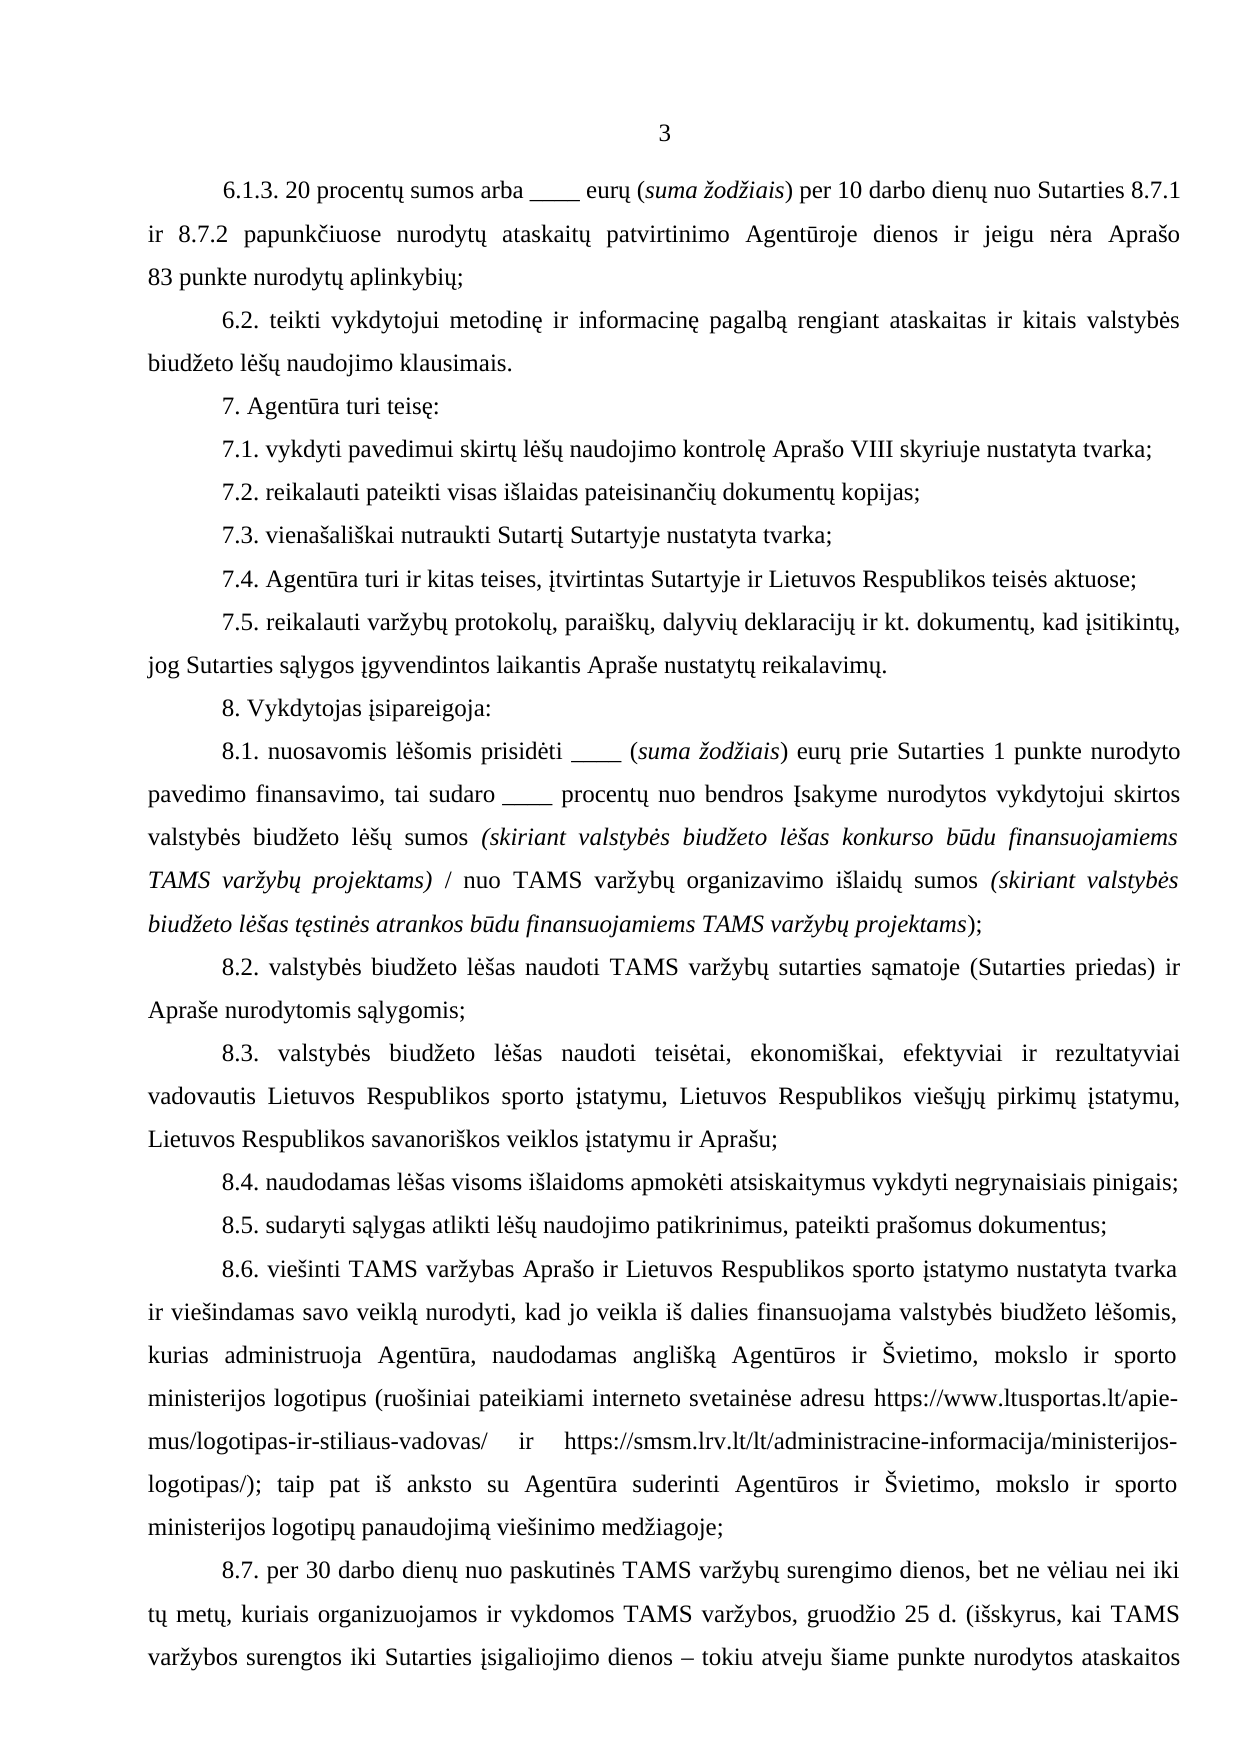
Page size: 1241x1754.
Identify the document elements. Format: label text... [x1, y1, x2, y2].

text 8.2. valstybės biudžeto lėšas naudoti TAMS varžybų sutarties sąmatoje (Sutarties priedas) ir Apraše nurodytomis sąlygomis; [148, 952, 1181, 1024]
text 8.3. valstybės biudžeto lėšas naudoti teisėtai, ekonomiškai, efektyviai ir rezultatyviai vadovautis Lietuvos Respublikos sporto įstatymu, Lietuvos Respublikos viešųjų pirkimų įstatymu, Lietuvos Respublikos savanoriškos veiklos įstatymu ir Aprašu; [148, 1038, 1181, 1153]
text 8.6. viešinti TAMS varžybas Aprašo ir Lietuvos Respublikos sporto įstatymo nustatyta tvarka ir viešindamas savo veiklą nurodyti, kad jo veikla iš dalies finansuojama valstybės biudžeto lėšomis, kurias administruoja Agentūra, naudodamas anglišką Agentūros ir Švietimo, mokslo ir sporto ministerijos logotipus (ruošiniai pateikiami interneto svetainėse adresu https://www.ltusportas.lt/apie-mus/logotipas-ir-stiliaus-vadovas/ ir https://smsm.lrv.lt/lt/administracine-informacija/ministerijos-logotipas/); taip pat iš anksto su Agentūra suderinti Agentūros ir Švietimo, mokslo ir sporto ministerijos logotipų panaudojimą viešinimo medžiagoje; [148, 1254, 1178, 1541]
text 6.2. teikti vykdytojui metodinę ir informacinę pagalbą rengiant ataskaitas ir kitais valstybės biudžeto lėšų naudojimo klausimais. [148, 305, 1181, 377]
text 6.1.3. 20 procentų sumos arba ____ eurų (suma žodžiais) per 10 darbo dienų nuo Sutarties 8.7.1 ir 8.7.2 papunkčiuose nurodytų ataskaitų patvirtinimo Agentūroje dienos ir jeigu nėra Aprašo 83 punkte nurodytų aplinkybių; [148, 176, 1181, 291]
text 8.7. per 30 darbo dienų nuo paskutinės TAMS varžybų surengimo dienos, bet ne vėliau nei iki tų metų, kuriais organizuojamos ir vykdomos TAMS varžybos, gruodžio 25 d. (išskyrus, kai TAMS varžybos surengtos iki Sutarties įsigaliojimo dienos – tokiu atveju šiame punkte nurodytos ataskaitos [148, 1556, 1181, 1671]
text 7.2. reikalauti pateikti visas išlaidas pateisinančių dokumentų kopijas; [148, 477, 1181, 506]
text 8.4. naudodamas lėšas visoms išlaidoms apmokėti atsiskaitymus vykdyti negrynaisiais pinigais; [148, 1167, 1181, 1196]
text 7. Agentūra turi teisę: [148, 391, 1181, 420]
text 8.5. sudaryti sąlygas atlikti lėšų naudojimo patikrinimus, pateikti prašomus dokumentus; [148, 1211, 1181, 1239]
text 7.4. Agentūra turi ir kitas teises, įtvirtintas Sutartyje ir Lietuvos Respublikos teisės aktuose; [148, 564, 1181, 592]
text 7.5. reikalauti varžybų protokolų, paraiškų, dalyvių deklaracijų ir kt. dokumentų, kad įsitikintų, jog Sutarties sąlygos įgyvendintos laikantis Apraše nustatytų reikalavimų. [148, 607, 1181, 679]
text 7.3. vienašališkai nutraukti Sutartį Sutartyje nustatyta tvarka; [148, 521, 1181, 549]
text 8.1. nuosavomis lėšomis prisidėti ____ (suma žodžiais) eurų prie Sutarties 1 punkte nurodyto pavedimo finansavimo, tai sudaro ____ procentų nuo bendros Įsakyme nurodytos vykdytojui skirtos valstybės biudžeto lėšų sumos (skiriant valstybės biudžeto lėšas konkurso būdu finansuojamiems TAMS varžybų projektams) / nuo TAMS varžybų organizavimo išlaidų sumos (skiriant valstybės biudžeto lėšas tęstinės atrankos būdu finansuojamiems TAMS varžybų projektams); [148, 736, 1181, 937]
text 7.1. vykdyti pavedimui skirtų lėšų naudojimo kontrolę Aprašo VIII skyriuje nustatyta tvarka; [148, 434, 1181, 463]
text 8. Vykdytojas įsipareigoja: [148, 693, 1181, 722]
